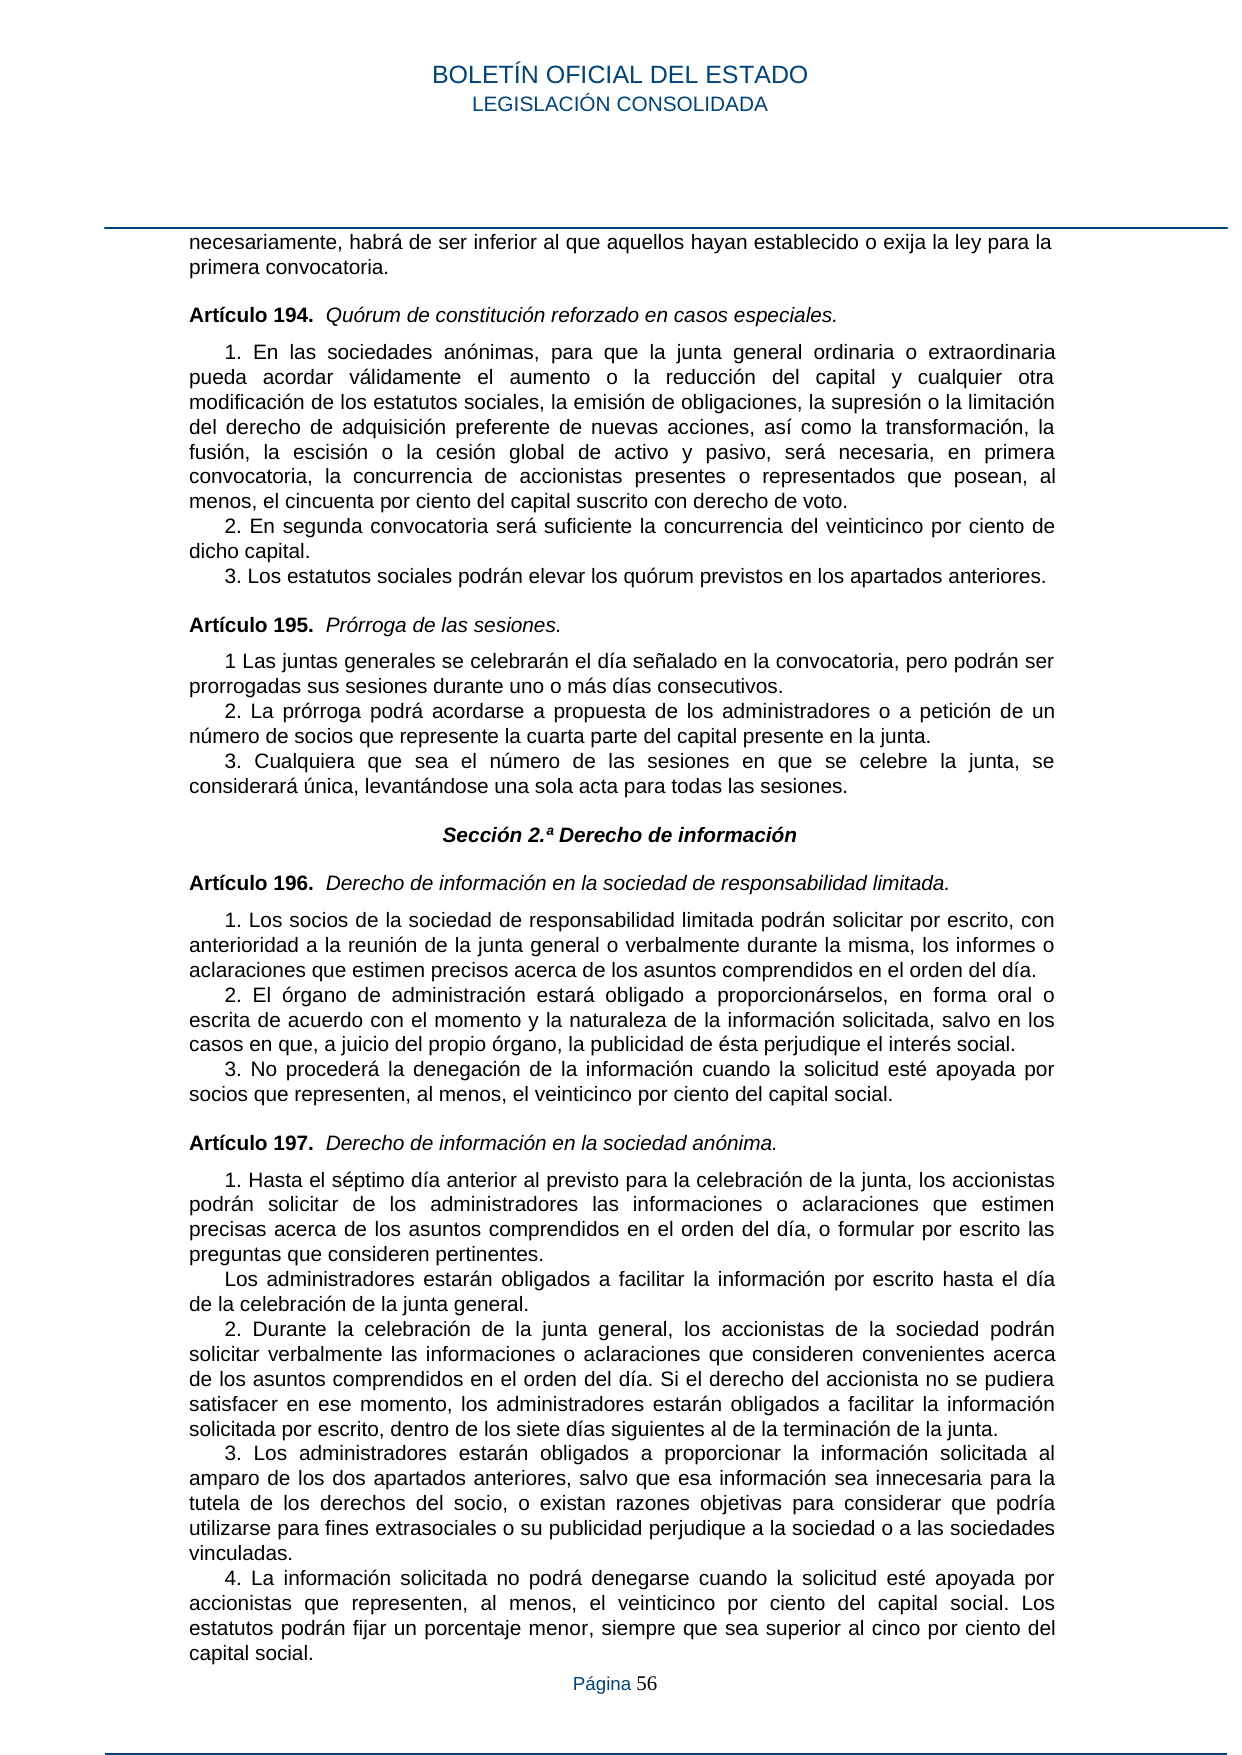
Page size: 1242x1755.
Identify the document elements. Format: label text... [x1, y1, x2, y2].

text Artículo 196. Derecho de información en la sociedad de responsabilidad limitada. [189, 871, 1196, 895]
text Los administradores estarán obligados a facilitar la información por escrito hasta el día de la celebración de la junta general. [189, 1267, 1056, 1316]
text 2. La prórroga podrá acordarse a propuesta de los administradores o a petición de un número de socios que represente la cuarta parte del capital presente en la junta. [189, 699, 1056, 748]
text 1. Hasta el séptimo día anterior al previsto para la celebración de la junta, los accionistas podrán solicitar de los administradores las informaciones o aclaraciones que estimen precisas acerca de los asuntos comprendidos en el orden del día, o formular por escrito las preguntas que consideren pertinentes. [189, 1167, 1056, 1266]
text 3. No procederá la denegación de la información cuando la solicitud esté apoyada por socios que representen, al menos, el veinticinco por ciento del capital social. [189, 1057, 1056, 1106]
text 2. Durante la celebración de la junta general, los accionistas de la sociedad podrán solicitar verbalmente las informaciones o aclaraciones que consideren convenientes acerca de los asuntos comprendidos en el orden del día. Si el derecho del accionista no se pudiera satisfacer en ese momento, los administradores estarán obligados a facilitar la información solicitada por escrito, dentro de los siete días siguientes al de la terminación de la junta. [189, 1317, 1056, 1440]
text [189, 205, 1056, 227]
text 1 Las juntas generales se celebrarán el día señalado en la convocatoria, pero podrán ser prorrogadas sus sesiones durante uno o más días consecutivos. [189, 649, 1056, 698]
text 2. En segunda convocatoria será suficiente la concurrencia del veinticinco por ciento de dicho capital. [189, 514, 1056, 563]
text 3. Los estatutos sociales podrán elevar los quórum previstos en los apartados anteriores. [224, 564, 1196, 588]
text 1. En las sociedades anónimas, para que la junta general ordinaria o extraordinaria pueda acordar válidamente el aumento o la reducción del capital y cualquier otra modificación de los estatutos sociales, la emisión de obligaciones, la supresión o la limitación del derecho de adquisición preferente de nuevas acciones, así como la transformación, la fusión, la escisión o la cesión global de activo y pasivo, será necesaria, en primera convocatoria, la concurrencia de accionistas presentes o representados que posean, al menos, el cincuenta por ciento del capital suscrito con derecho de voto. [189, 340, 1056, 513]
text 4. La información solicitada no podrá denegarse cuando la solicitud esté apoyada por accionistas que representen, al menos, el veinticinco por ciento del capital social. Los estatutos podrán fijar un porcentaje menor, siempre que sea superior al cinco por ciento del capital social. [189, 1566, 1056, 1664]
text Artículo 195. Prórroga de las sesiones. [189, 613, 1196, 637]
text Artículo 194. Quórum de constitución reforzado en casos especiales. [189, 303, 1196, 327]
text 2. El órgano de administración estará obligado a proporcionárselos, en forma oral o escrita de acuerdo con el momento y la naturaleza de la información solicitada, salvo en los casos en que, a juicio del propio órgano, la publicidad de ésta perjudique el interés social. [189, 982, 1056, 1056]
text necesariamente, habrá de ser inferior al que aquellos hayan establecido o exija la ley para la primera convocatoria. [189, 229, 1056, 278]
text 3. Cualquiera que sea el número de las sesiones en que se celebre la junta, se considerará única, levantándose una sola acta para todas las sesiones. [189, 749, 1056, 798]
text 3. Los administradores estarán obligados a proporcionar la información solicitada al amparo de los dos apartados anteriores, salvo que esa información sea innecesaria para la tutela de los derechos del socio, o existan razones objetivas para considerar que podría utilizarse para fines extrasociales o su publicidad perjudique a la sociedad o a las sociedades vinculadas. [189, 1441, 1056, 1565]
text Artículo 197. Derecho de información en la sociedad anónima. [189, 1131, 1196, 1154]
text 1. Los socios de la sociedad de responsabilidad limitada podrán solicitar por escrito, con anterioridad a la reunión de la junta general o verbalmente durante la misma, los informes o aclaraciones que estimen precisos acerca de los asuntos comprendidos en el orden del día. [189, 908, 1056, 982]
text Sección 2.ª Derecho de información [439, 822, 803, 846]
